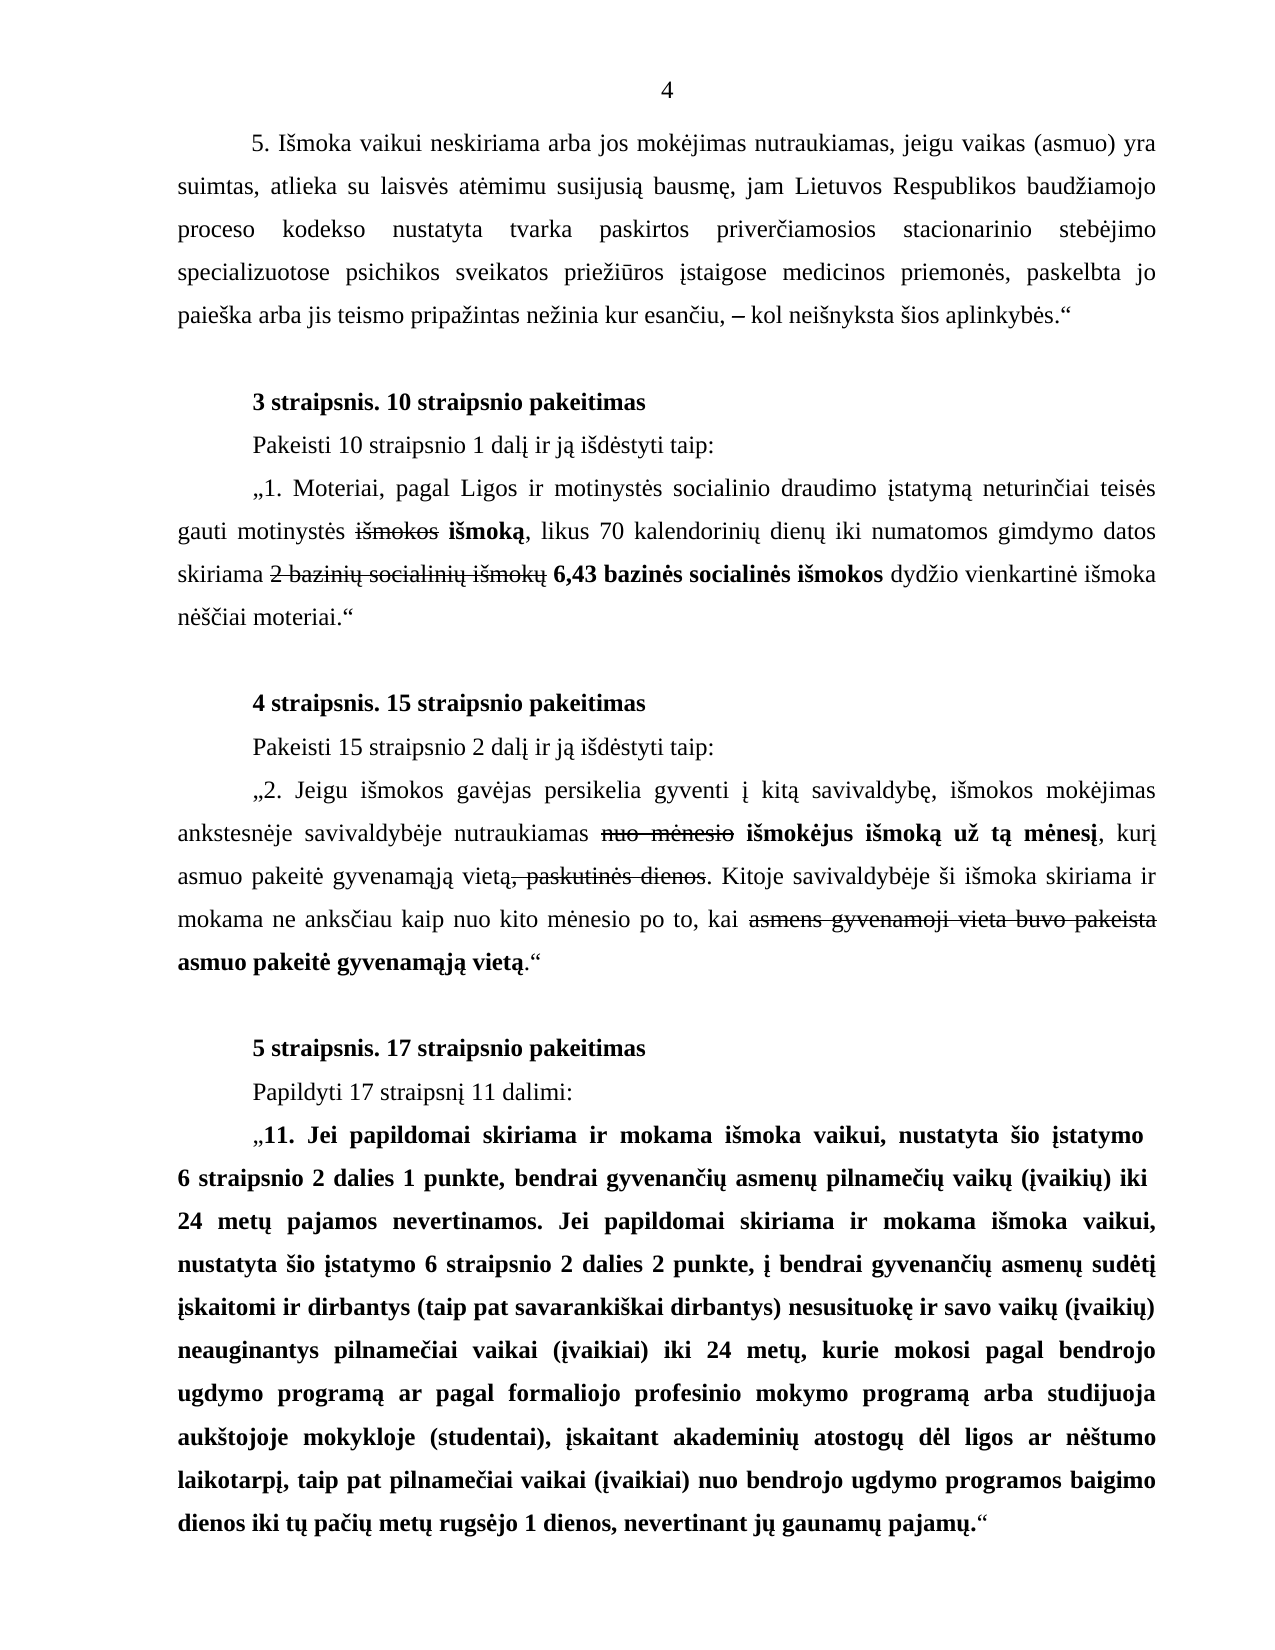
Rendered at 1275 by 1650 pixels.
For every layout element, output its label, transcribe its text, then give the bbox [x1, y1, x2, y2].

text 5 straipsnis. 17 straipsnio pakeitimas [177, 1033, 1157, 1062]
text „1. Moteriai, pagal Ligos ir motinystės socialinio draudimo įstatymą neturinčiai teisės gauti motinystės išmokos išmoką, likus 70 kalendorinių dienų iki numatomos gimdymo datos skiriama 2 bazinių socialinių išmokų 6,43 bazinės socialinės išmokos dydžio vienkartinė išmoka nėščiai moteriai.“ [177, 473, 1157, 631]
text „11. Jei papildomai skiriama ir mokama išmoka vaikui, nustatyta šio įstatymo 6 straipsnio 2 dalies 1 punkte, bendrai gyvenančių asmenų pilnamečių vaikų (įvaikių) iki 24 metų pajamos nevertinamos. Jei papildomai skiriama ir mokama išmoka vaikui, nustatyta šio įstatymo 6 straipsnio 2 dalies 2 punkte, į bendrai gyvenančių asmenų sudėtį įskaitomi ir dirbantys (taip pat savarankiškai dirbantys) nesusituokę ir savo vaikų (įvaikių) neauginantys pilnamečiai vaikai (įvaikiai) iki 24 metų, kurie mokosi pagal bendrojo ugdymo programą ar pagal formaliojo profesinio mokymo programą arba studijuoja aukštojoje mokykloje (studentai), įskaitant akademinių atostogų dėl ligos ar nėštumo laikotarpį, taip pat pilnamečiai vaikai (įvaikiai) nuo bendrojo ugdymo programos baigimo dienos iki tų pačių metų rugsėjo 1 dienos, nevertinant jų gaunamų pajamų.“ [177, 1120, 1157, 1537]
text Papildyti 17 straipsnį 11 dalimi: [177, 1077, 1157, 1105]
text 4 straipsnis. 15 straipsnio pakeitimas [177, 688, 1157, 717]
text Pakeisti 10 straipsnio 1 dalį ir ją išdėstyti taip: [177, 430, 1157, 458]
text „2. Jeigu išmokos gavėjas persikelia gyventi į kitą savivaldybę, išmokos mokėjimas ankstesnėje savivaldybėje nutraukiamas nuo mėnesio išmokėjus išmoką už tą mėnesį, kurį asmuo pakeitė gyvenamąją vietą, paskutinės dienos. Kitoje savivaldybėje ši išmoka skiriama ir mokama ne anksčiau kaip nuo kito mėnesio po to, kai asmens gyvenamoji vieta buvo pakeista asmuo pakeitė gyvenamąją vietą.“ [177, 775, 1157, 976]
text Pakeisti 15 straipsnio 2 dalį ir ją išdėstyti taip: [177, 732, 1157, 760]
text 3 straipsnis. 10 straipsnio pakeitimas [177, 387, 1157, 415]
text 5. Išmoka vaikui neskiriama arba jos mokėjimas nutraukiamas, jeigu vaikas (asmuo) yra suimtas, atlieka su laisvės atėmimu susijusią bausmę, jam Lietuvos Respublikos baudžiamojo proceso kodekso nustatyta tvarka paskirtos priverčiamosios stacionarinio stebėjimo specializuotose psichikos sveikatos priežiūros įstaigose medicinos priemonės, paskelbta jo paieška arba jis teismo pripažintas nežinia kur esančiu, – kol neišnyksta šios aplinkybės.“ [177, 128, 1157, 329]
